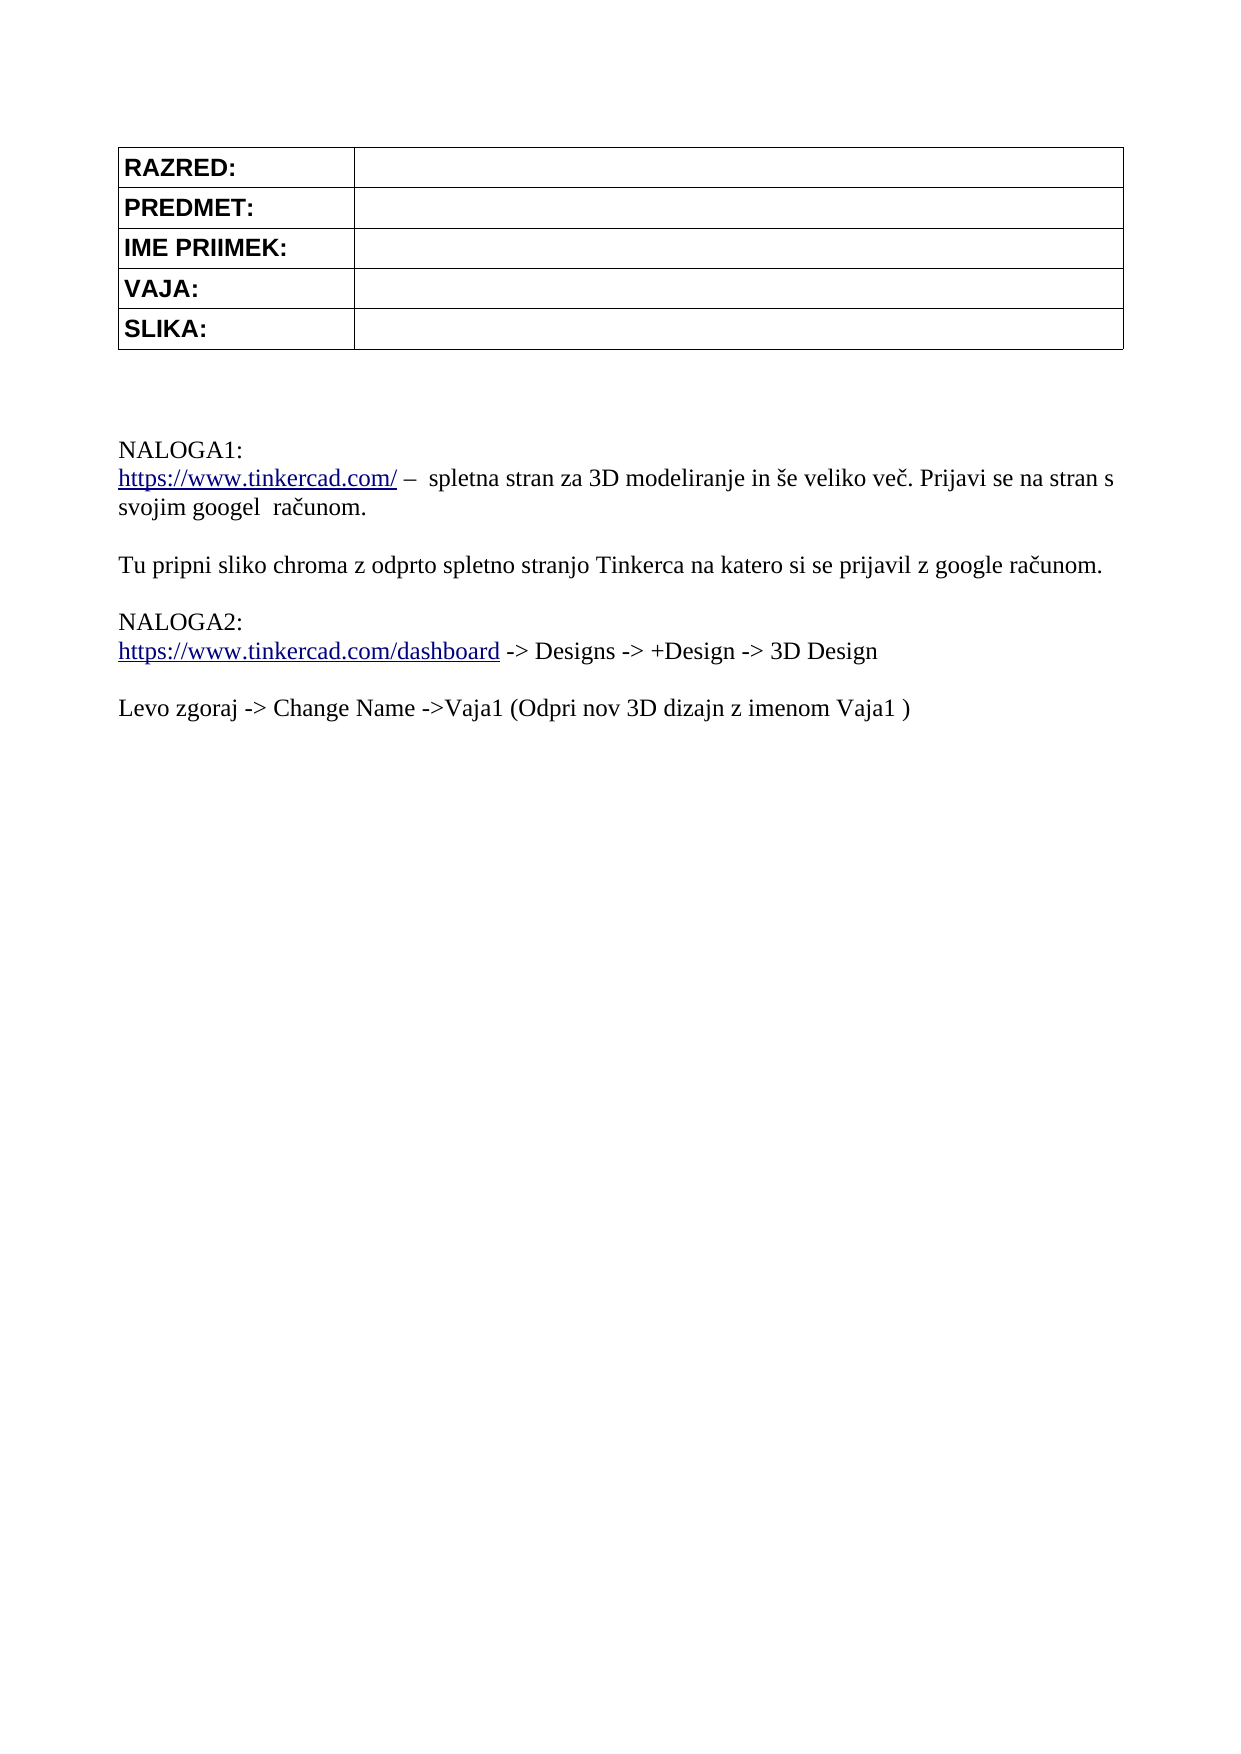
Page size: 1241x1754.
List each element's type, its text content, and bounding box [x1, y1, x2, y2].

table_cell [355, 269, 1123, 308]
text Levo zgoraj -> Change Name ->Vaja1 (Odpri nov 3D dizajn z imenom Vaja1 ) [118, 693, 1122, 722]
text https://www.tinkercad.com/ – spletna stran za 3D modeliranje in še veliko več. Prijavi se na stran s svojim googel računom. [118, 463, 1122, 521]
table_cell PREDMET: [119, 188, 354, 227]
text NALOGA1: [118, 435, 1122, 463]
table_cell [355, 309, 1123, 348]
table_header [355, 148, 1123, 187]
table_header RAZRED: [119, 148, 354, 187]
table_cell [355, 229, 1123, 268]
text Tu pripni sliko chroma z odprto spletno stranjo Tinkerca na katero si se prijavil z google računom. [118, 550, 1122, 578]
text https://www.tinkercad.com/dashboard -> Designs -> +Design -> 3D Design [118, 636, 1122, 665]
text NALOGA2: [118, 607, 1122, 636]
table_cell IME PRIIMEK: [119, 229, 354, 268]
table_cell [355, 188, 1123, 227]
table_cell SLIKA: [119, 309, 354, 348]
table_cell VAJA: [119, 269, 354, 308]
